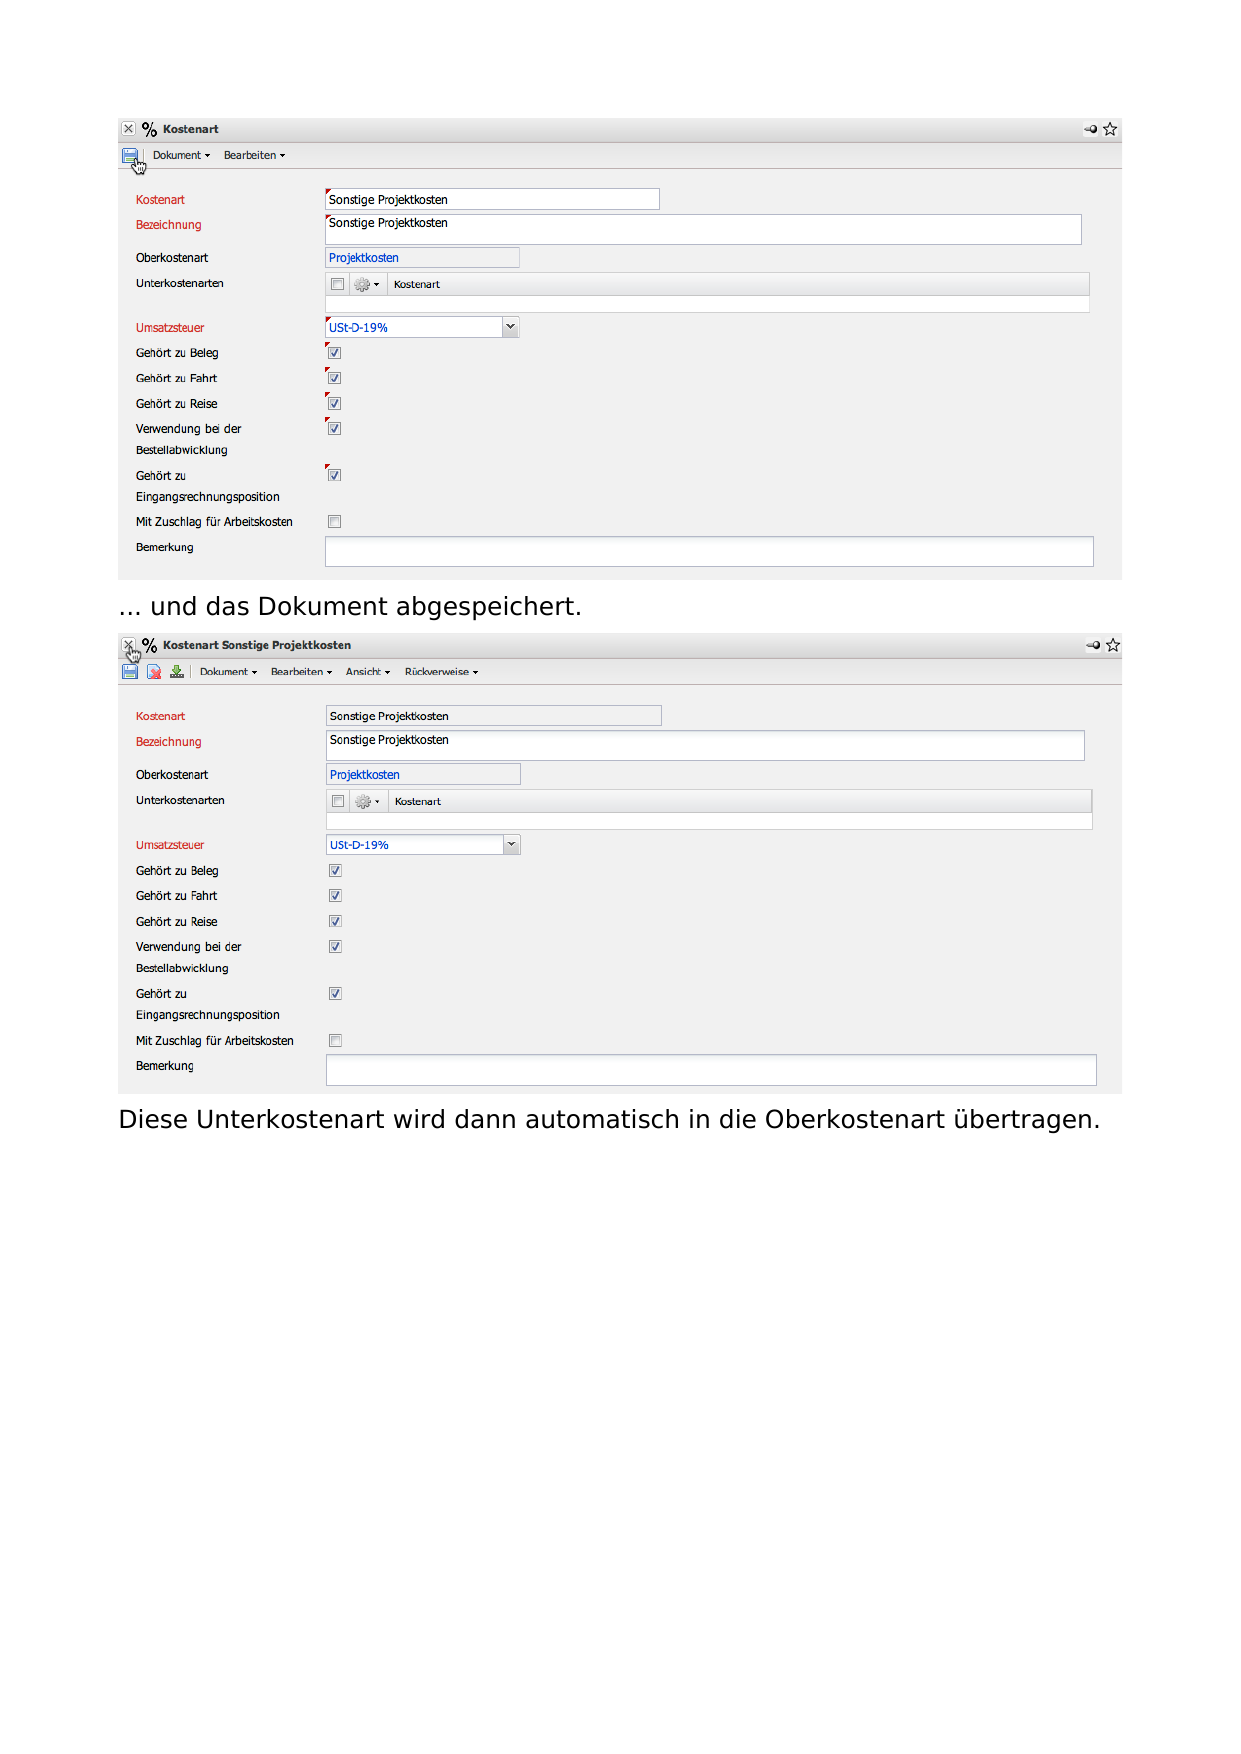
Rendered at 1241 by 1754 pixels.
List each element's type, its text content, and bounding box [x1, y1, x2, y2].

text ... und das Dokument abgespeichert. [118, 592, 1122, 621]
picture [118, 633, 1123, 1094]
text Diese Unterkostenart wird dann automatisch in die Oberkostenart übertragen. [118, 1106, 1122, 1135]
picture [118, 118, 1123, 580]
